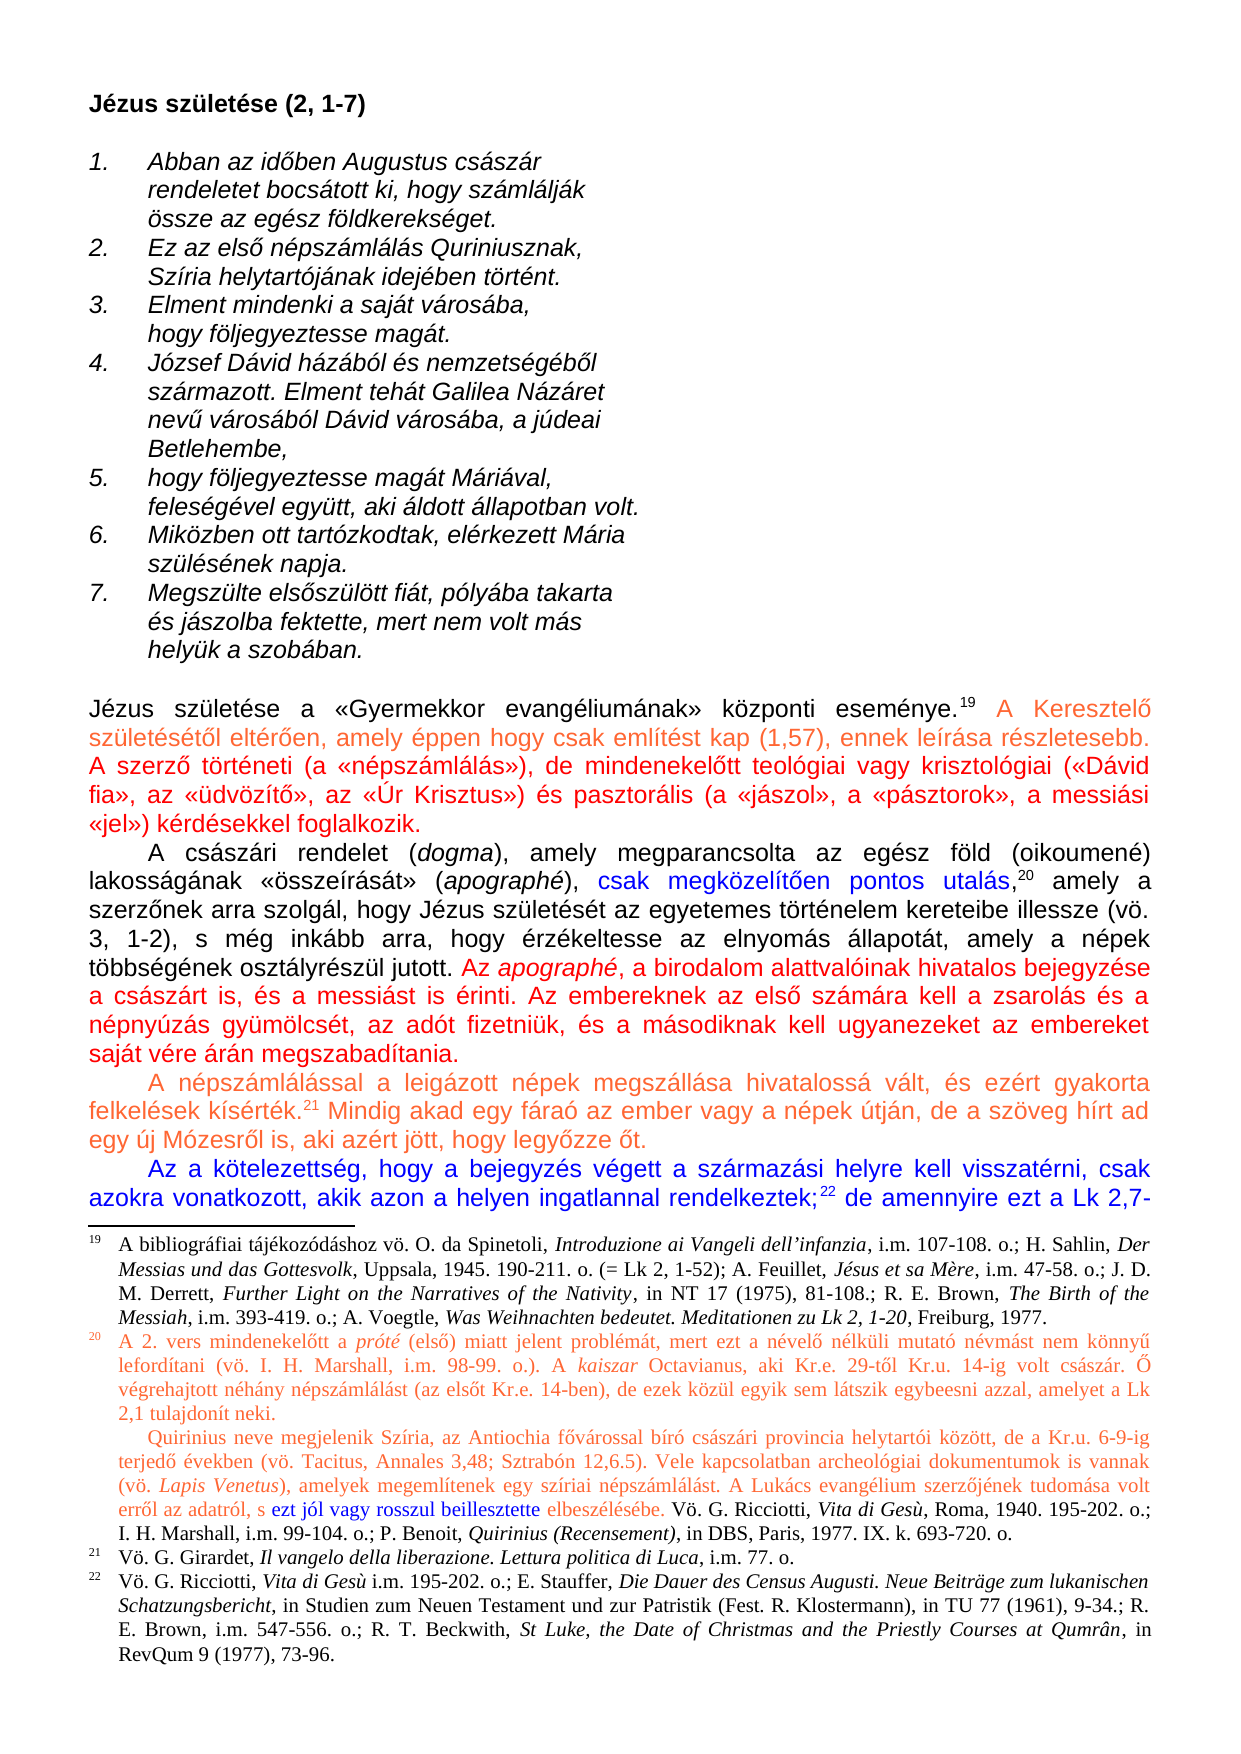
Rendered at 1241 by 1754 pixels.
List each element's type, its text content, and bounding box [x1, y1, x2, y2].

text 3. Elment mindenki a saját városába, hogy följegyeztesse magát. [88, 291, 1152, 348]
text 4. József Dávid házából és nemzetségéből származott. Elment tehát Galilea Názáret nevű városából Dávid városába, a júdeai Betlehembe, [88, 348, 1152, 463]
text Vö. G. Ricciotti, Vita di Gesù i.m. 195-202. o.; E. Stauffer, Die Dauer des Census Augusti. Neue Beiträge zum lukanischen Schatzungsbericht, in Studien zum Neuen Testament und zur Patristik (Fest. R. Klostermann), in TU 77 (1961), 9-34.; R. E. Brown, i.m. 547-556. o.; R. T. Beckwith, St Luke, the Date of Christmas and the Priestly Courses at Qumrân, in RevQum 9 (1977), 73-96. [88, 1569, 1152, 1665]
text 6. Miközben ott tartózkodtak, elérkezett Mária szülésének napja. [88, 521, 1152, 578]
text Vö. G. Girardet, Il vangelo della liberazione. Lettura politica di Luca, i.m. 77. o. [88, 1545, 1152, 1569]
text 7. Megszülte elsőszülött fiát, pólyába takarta és jászolba fektette, mert nem volt más helyük a szobában. [88, 578, 1152, 664]
text A császári rendelet (dogma), amely megparancsolta az egész föld (oikoumené) lakosságának «összeírását» (apographé), csak megközelítően pontos utalás, amely a szerzőnek arra szolgál, hogy Jézus születését az egyetemes történelem kereteibe illessze (vö. 3, 1-2), s még inkább arra, hogy érzékeltesse az elnyomás állapotát, amely a népek többségének osztályrészül jutott. Az apographé, a birodalom alattvalóinak hivatalos bejegyzése a császárt is, és a messiást is érinti. Az embereknek az első számára kell a zsarolás és a népnyúzás gyümölcsét, az adót fizetniük, és a másodiknak kell ugyanezeket az embereket saját vére árán megszabadítania. [88, 837, 1152, 1067]
text 2. Ez az első népszámlálás Quriniusznak, Szíria helytartójának idejében történt. [88, 233, 1152, 291]
text Az a kötelezettség, hogy a bejegyzés végett a származási helyre kell visszatérni, csak azokra vonatkozott, akik azon a helyen ingatlannal rendelkeztek; de amennyire ezt a Lk 2,7- [88, 1154, 1152, 1211]
text Quirinius neve megjelenik Szíria, az Antiochia fővárossal bíró császári provincia helytartói között, de a Kr.u. 6-9-ig terjedő években (vö. Tacitus, Annales 3,48; Sztrabón 12,6.5). Vele kapcsolatban archeológiai dokumentumok is vannak (vö. Lapis Venetus), amelyek megemlítenek egy szíriai népszámlálást. A Lukács evangélium szerzőjének tudomása volt erről az adatról, s ezt jól vagy rosszul beillesztette elbeszélésébe. Vö. G. Ricciotti, Vita di Gesù, Roma, 1940. 195-202. o.; I. H. Marshall, i.m. 99-104. o.; P. Benoit, Quirinius (Recensement), in DBS, Paris, 1977. IX. k. 693-720. o. [118, 1425, 1152, 1545]
text Jézus születése (2, 1-7) [88, 88, 1152, 117]
text 5. hogy följegyeztesse magát Máriával, feleségével együtt, aki áldott állapotban volt. [88, 463, 1152, 521]
text 1. Abban az időben Augustus császár rendeletet bocsátott ki, hogy számlálják össze az egész földkerekséget. [88, 147, 1152, 233]
text A 2. vers mindenekelőtt a próté (első) miatt jelent problémát, mert ezt a névelő nélküli mutató névmást nem könnyű lefordítani (vö. I. H. Marshall, i.m. 98-99. o.). A kaiszar Octavianus, aki Kr.e. 29-től Kr.u. 14-ig volt császár. Ő végrehajtott néhány népszámlálást (az elsőt Kr.e. 14-ben), de ezek közül egyik sem látszik egybeesni azzal, amelyet a Lk 2,1 tulajdonít neki. [88, 1328, 1152, 1425]
text A népszámlálással a leigázott népek megszállása hivatalossá vált, és ezért gyakorta felkelések kísérték. Mindig akad egy fáraó az ember vagy a népek útján, de a szöveg hírt ad egy új Mózesről is, aki azért jött, hogy legyőzze őt. [88, 1067, 1152, 1154]
text A bibliográfiai tájékozódáshoz vö. O. da Spinetoli, Introduzione ai Vangeli dell’infanzia, i.m. 107-108. o.; H. Sahlin, Der Messias und das Gottesvolk, Uppsala, 1945. 190-211. o. (= Lk 2, 1-52); A. Feuillet, Jésus et sa Mère, i.m. 47-58. o.; J. D. M. Derrett, Further Light on the Narratives of the Nativity, in NT 17 (1975), 81-108.; R. E. Brown, The Birth of the Messiah, i.m. 393-419. o.; A. Voegtle, Was Weihnachten bedeutet. Meditationen zu Lk 2, 1-20, Freiburg, 1977. [88, 1232, 1152, 1328]
text Jézus születése a «Gyermekkor evangéliumának» központi eseménye. A Keresztelő születésétől eltérően, amely éppen hogy csak említést kap (1,57), ennek leírása részletesebb. A szerző történeti (a «népszámlálás»), de mindenekelőtt teológiai vagy krisztológiai («Dávid fia», az «üdvözítő», az «Úr Krisztus») és pasztorális (a «jászol», a «pásztorok», a messiási «jel») kérdésekkel foglalkozik. [88, 694, 1152, 837]
